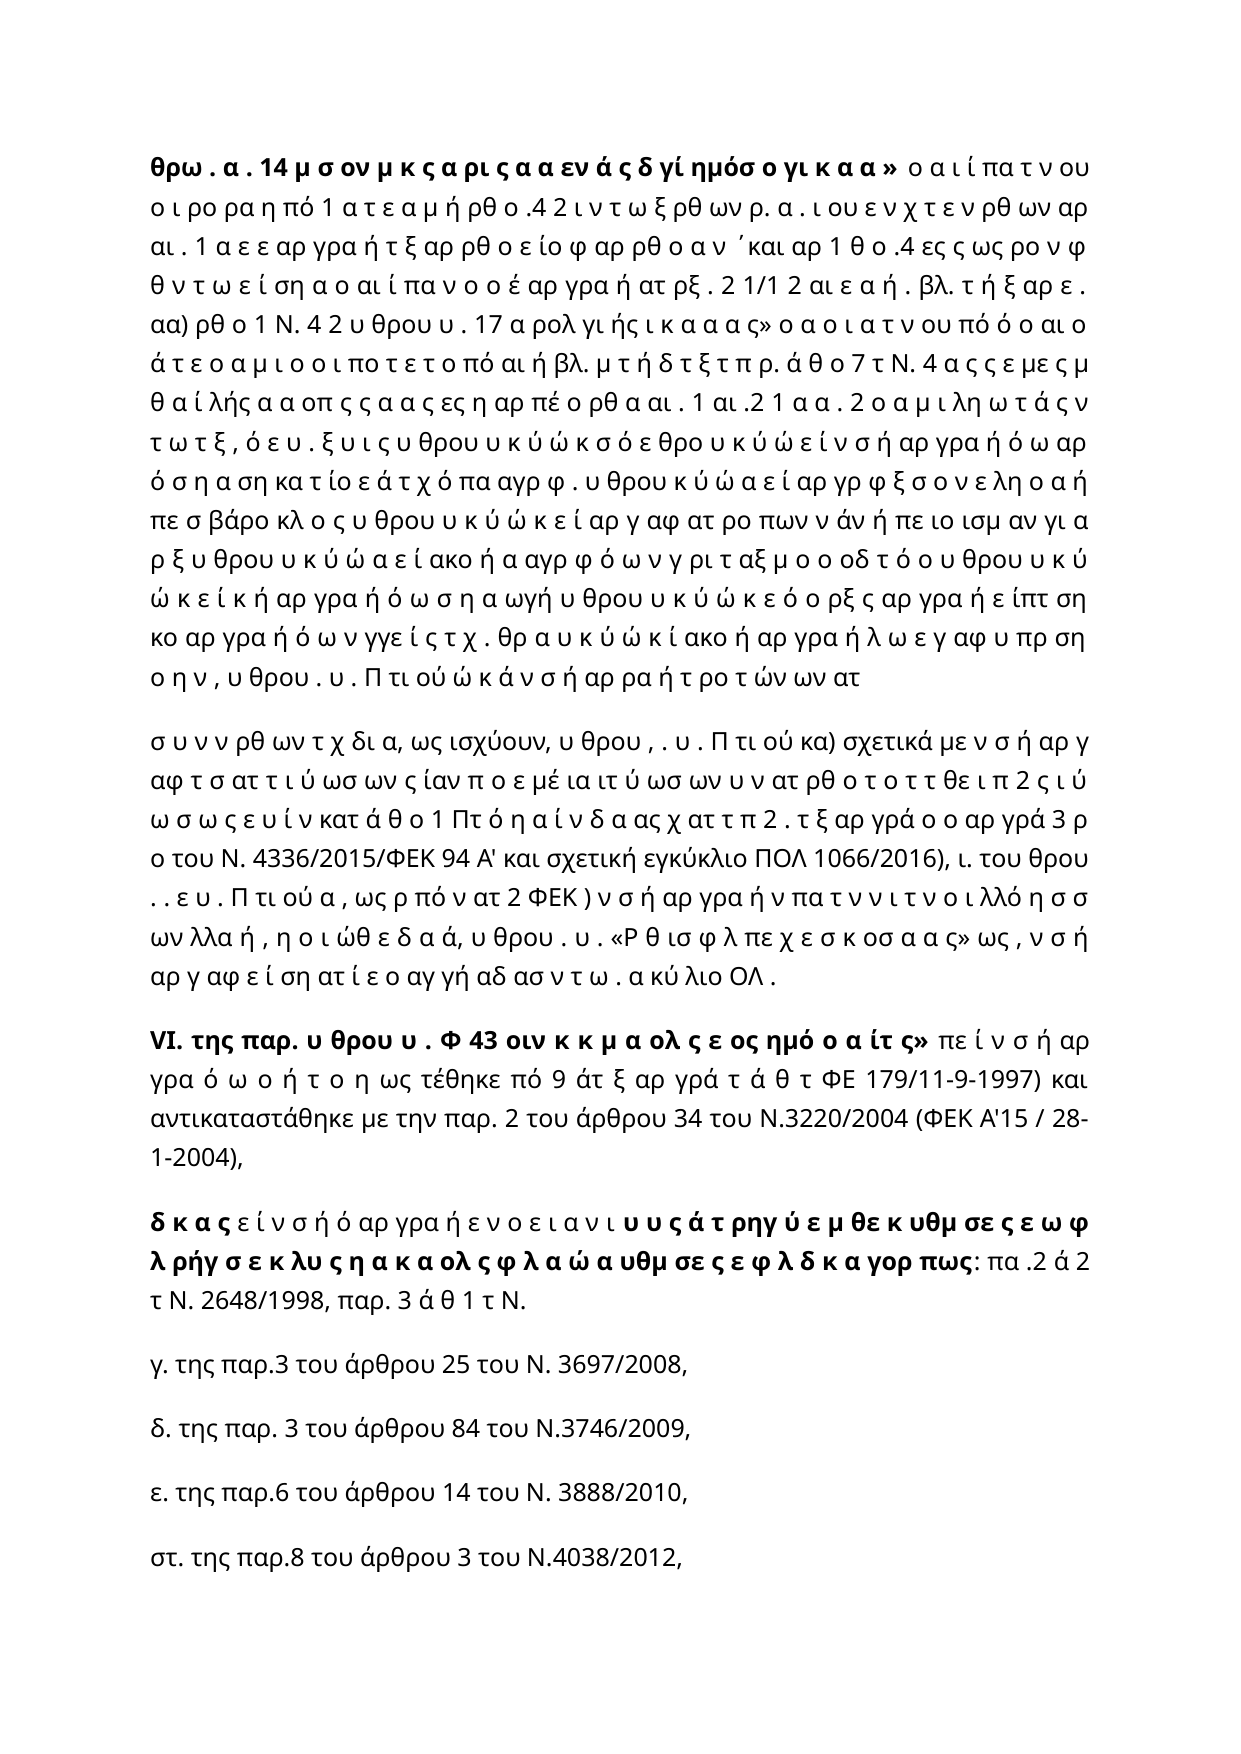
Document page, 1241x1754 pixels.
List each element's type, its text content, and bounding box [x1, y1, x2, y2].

text VI. της παρ. υ θρου υ . Φ 43 οιν κ κ μ α ολ ς ε ος ημό ο α ίτ ς» πε ί ν σ ή αρ γρα ό ω ο ή τ ο η ως τέθηκε πό 9 άτ ξ αρ γρά τ ά θ τ ΦΕ 179/11-9-1997) και αντικαταστάθηκε με την παρ. 2 του άρθρου 34 του Ν.3220/2004 (ΦΕΚ Α'15 / 28-1-2004), [150, 1022, 1090, 1174]
text δ. της παρ. 3 του άρθρου 84 του Ν.3746/2009, [150, 1411, 1090, 1445]
text σ υ ν ν ρθ ων τ χ δι α, ως ισχύουν, υ θρου , . υ . Π τι ού κα) σχετικά με ν σ ή αρ γ αφ τ σ ατ τ ι ύ ωσ ων ς ίαν π ο ε μέ ια ιτ ύ ωσ ων υ ν ατ ρθ ο τ ο τ τ θε ι π 2 ς ι ύ ω σ ω ς ε υ ί ν κατ ά θ ο 1 Πτ ό η α ί ν δ α ας χ ατ τ π 2 . τ ξ αρ γρά ο ο αρ γρά 3 ρ ο του Ν. 4336/2015/ΦΕΚ 94 Α' και σχετική εγκύκλιο ΠΟΛ 1066/2016), ι. του θρου . . ε υ . Π τι ού α , ως ρ πό ν ατ 2 ΦΕΚ ) ν σ ή αρ γρα ή ν πα τ ν ν ι τ ν ο ι λλό η σ σ ων λλα ή , η ο ι ώθ ε δ α ά, υ θρου . υ . «Ρ θ ισ φ λ πε χ ε σ κ οσ α α ς» ως , ν σ ή αρ γ αφ ε ί ση ατ ί ε ο αγ γή αδ ασ ν τ ω . α κύ λιο ΟΛ . [150, 723, 1090, 992]
text ε. της παρ.6 του άρθρου 14 του Ν. 3888/2010, [150, 1475, 1090, 1509]
text γ. της παρ.3 του άρθρου 25 του Ν. 3697/2008, [150, 1347, 1090, 1381]
text θρω . α . 14 μ σ ον μ κ ς α ρι ς α α εν ά ς δ γί ημόσ ο γι κ α α » ο α ι ί πα τ ν ου ο ι ρο ρα η πό 1 α τ ε α μ ή ρθ ο .4 2 ι ν τ ω ξ ρθ ων ρ. α . ι ου ε ν χ τ ε ν ρθ ων αρ αι . 1 α ε ε αρ γρα ή τ ξ αρ ρθ ο ε ίο φ αρ ρθ ο α ν ΄και αρ 1 θ ο .4 ες ς ως ρο ν φ θ ν τ ω ε ί ση α ο αι ί πα ν ο ο έ αρ γρα ή ατ ρξ . 2 1/1 2 αι ε α ή . βλ. τ ή ξ αρ ε . αα) ρθ ο 1 Ν. 4 2 υ θρου υ . 17 α ρολ γι ής ι κ α α α ς» ο α ο ι α τ ν ου πό ό ο αι ο ά τ ε ο α μ ι ο ο ι πο τ ε τ ο πό αι ή βλ. μ τ ή δ τ ξ τ π ρ. ά θ ο 7 τ Ν. 4 α ς ς ε με ς μ θ α ί λής α α οπ ς ς α α ς ες η αρ πέ ο ρθ α αι . 1 αι .2 1 α α . 2 ο α μ ι λη ω τ ά ς ν τ ω τ ξ , ό ε υ . ξ υ ι ς υ θρου υ κ ύ ώ κ σ ό ε θρο υ κ ύ ώ ε ί ν σ ή αρ γρα ή ό ω αρ ό σ η α ση κα τ ίο ε ά τ χ ό πα αγρ φ . υ θρου κ ύ ώ α ε ί αρ γρ φ ξ σ ο ν ε λη ο α ή πε σ βάρο κλ ο ς υ θρου υ κ ύ ώ κ ε ί αρ γ αφ ατ ρο πων ν άν ή πε ιο ισμ αν γι α ρ ξ υ θρου υ κ ύ ώ α ε ί ακο ή α αγρ φ ό ω ν γ ρι τ αξ μ ο ο οδ τ ό ο υ θρου υ κ ύ ώ κ ε ί κ ή αρ γρα ή ό ω σ η α ωγή υ θρου υ κ ύ ώ κ ε ό ο ρξ ς αρ γρα ή ε ίπτ ση κο αρ γρα ή ό ω ν γγε ί ς τ χ . θρ α υ κ ύ ώ κ ί ακο ή αρ γρα ή λ ω ε γ αφ υ πρ ση ο η ν , υ θρου . υ . Π τι ού ώ κ ά ν σ ή αρ ρα ή τ ρο τ ών ων ατ [150, 150, 1090, 693]
text δ κ α ς ε ί ν σ ή ό αρ γρα ή ε ν ο ε ι α ν ι υ υ ς ά τ ρηγ ύ ε μ θε κ υθμ σε ς ε ω φ λ ρήγ σ ε κ λυ ς η α κ α ολ ς φ λ α ώ α υθμ σε ς ε φ λ δ κ α γορ πως: πα .2 ά 2 τ Ν. 2648/1998, παρ. 3 ά θ 1 τ Ν. [150, 1204, 1090, 1317]
text στ. της παρ.8 του άρθρου 3 του Ν.4038/2012, [150, 1539, 1090, 1573]
